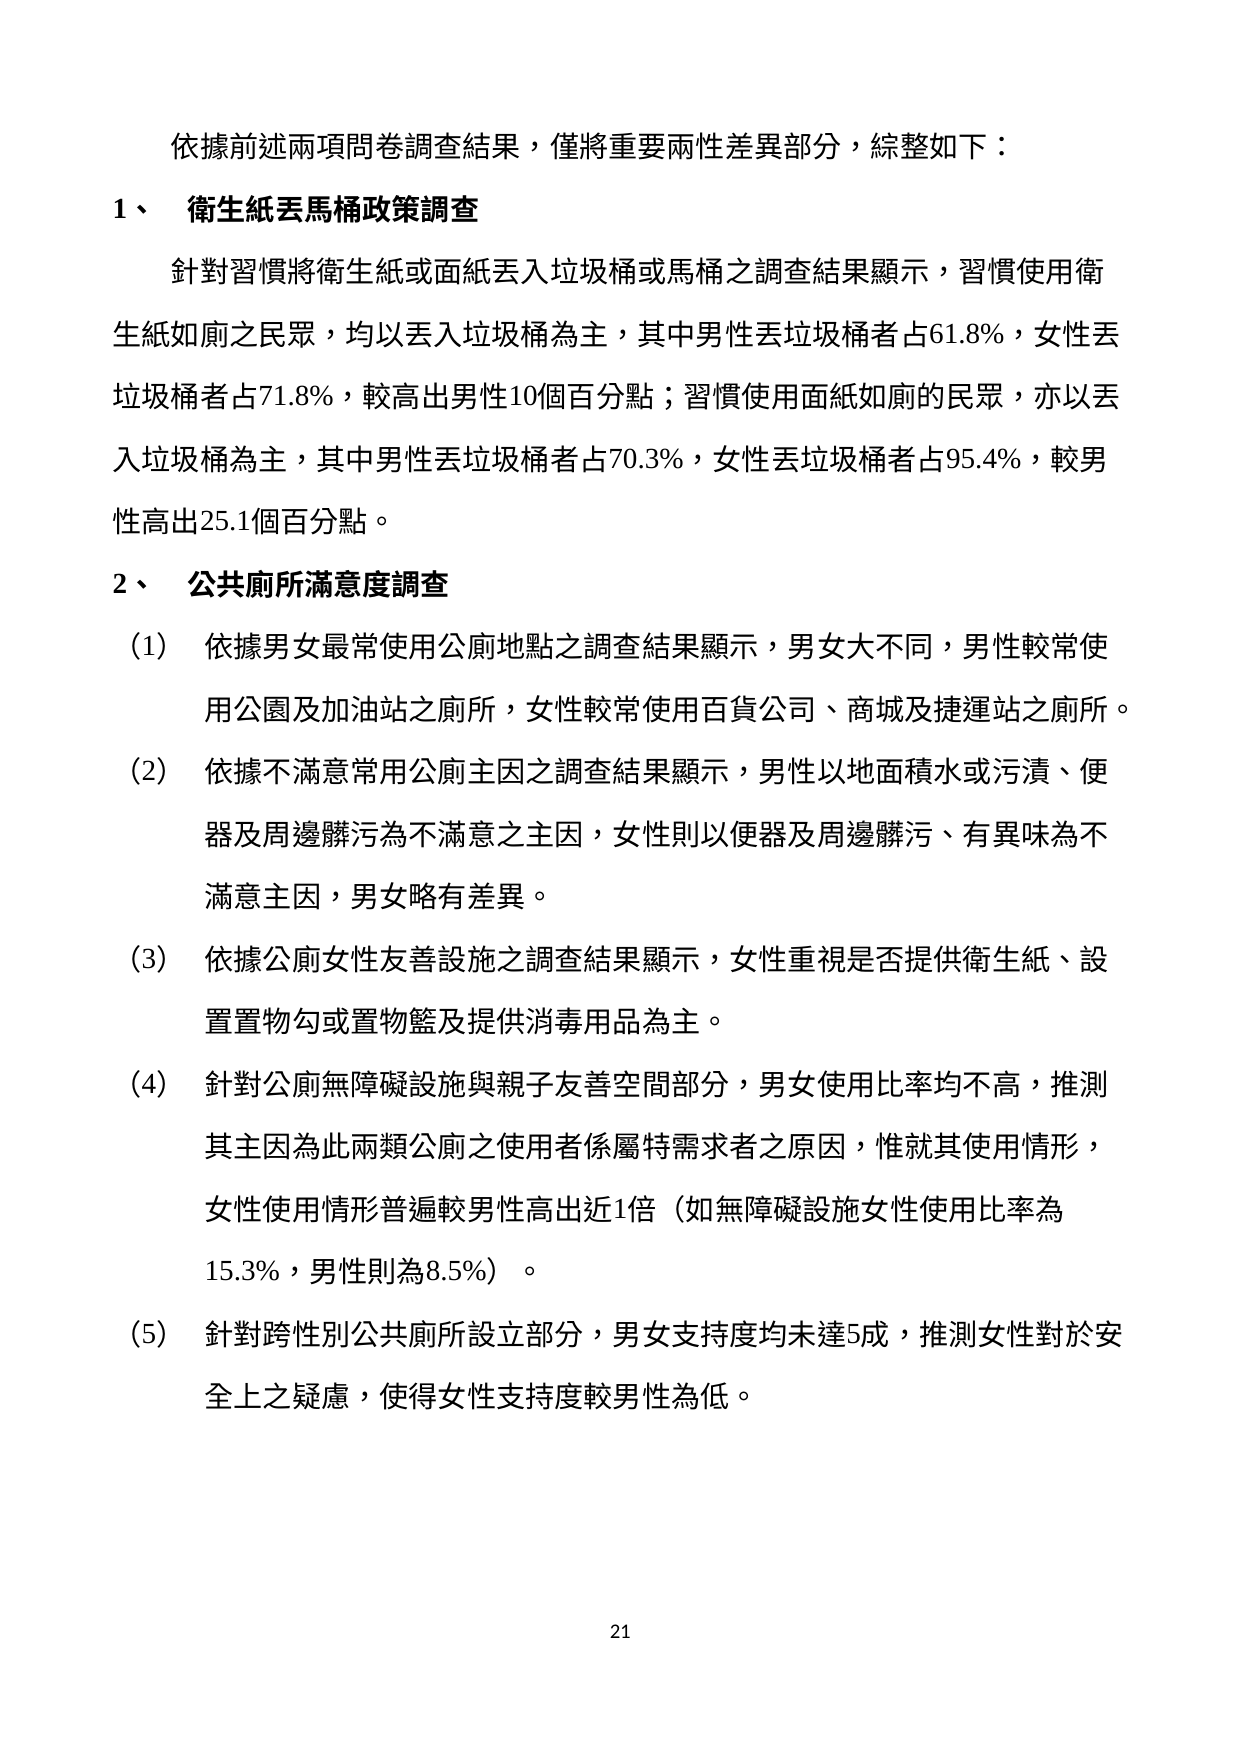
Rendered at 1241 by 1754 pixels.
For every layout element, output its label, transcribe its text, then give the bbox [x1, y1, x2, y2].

list 依據公廁女性友善設施之調查結果顯示，女性重視是否提供衛生紙、設置置物勾或置物籃及提供消毒用品為主。 [112, 916, 1128, 1041]
list 依據不滿意常用公廁主因之調查結果顯示，男性以地面積水或污漬、便器及周邊髒污為不滿意之主因，女性則以便器及周邊髒污、有異味為不滿意主因，男女略有差異。 [112, 728, 1128, 916]
list 依據男女最常使用公廁地點之調查結果顯示，男女大不同，男性較常使用公園及加油站之廁所，女性較常使用百貨公司、商城及捷運站之廁所。 [112, 603, 1128, 728]
list 針對跨性別公共廁所設立部分，男女支持度均未達5成，推測女性對於安全上之疑慮，使得女性支持度較男性為低。 [112, 1291, 1128, 1416]
list 針對公廁無障礙設施與親子友善空間部分，男女使用比率均不高，推測其主因為此兩類公廁之使用者係屬特需求者之原因，惟就其使用情形，女性使用情形普遍較男性高出近1倍（如無障礙設施女性使用比率為15.3%，男性則為8.5%）。 [112, 1041, 1128, 1291]
text 依據前述兩項問卷調查結果，僅將重要兩性差異部分，綜整如下： [112, 103, 1128, 166]
list 公共廁所滿意度調查 [112, 541, 1128, 603]
text 針對習慣將衛生紙或面紙丟入垃圾桶或馬桶之調查結果顯示，習慣使用衛生紙如廁之民眾，均以丟入垃圾桶為主，其中男性丟垃圾桶者占61.8%，女性丟垃圾桶者占71.8%，較高出男性10個百分點；習慣使用面紙如廁的民眾，亦以丟入垃圾桶為主，其中男性丟垃圾桶者占70.3%，女性丟垃圾桶者占95.4%，較男性高出25.1個百分點。 [112, 228, 1128, 541]
list 衛生紙丟馬桶政策調查 [112, 166, 1128, 228]
